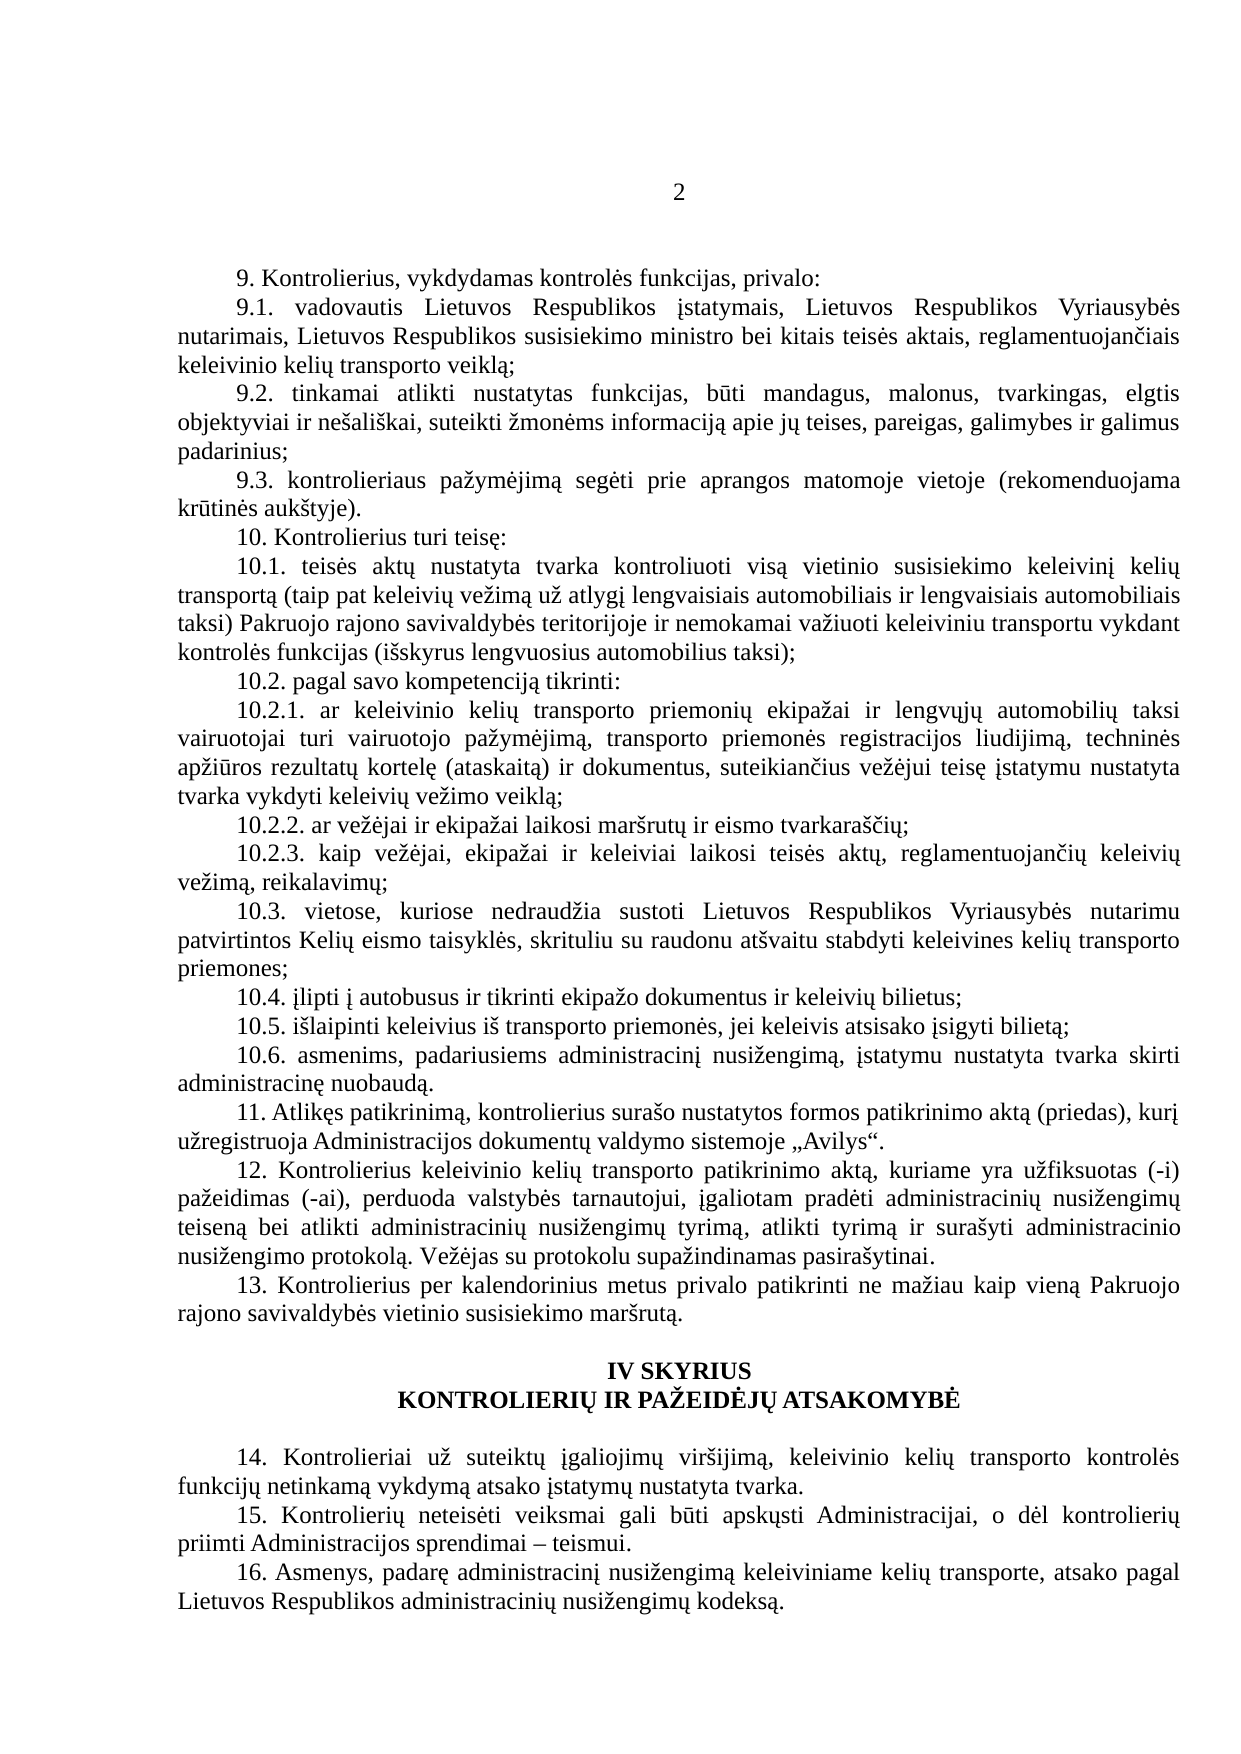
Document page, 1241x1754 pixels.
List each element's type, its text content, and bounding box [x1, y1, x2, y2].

text 13. Kontrolierius per kalendorinius metus privalo patikrinti ne mažiau kaip vieną Pakruojo rajono savivaldybės vietinio susisiekimo maršrutą. [177, 1270, 1181, 1327]
text 10.3. vietose, kuriose nedraudžia sustoti Lietuvos Respublikos Vyriausybės nutarimu patvirtintos Kelių eismo taisyklės, skrituliu su raudonu atšvaitu stabdyti keleivines kelių transporto priemones; [177, 896, 1181, 982]
text 10.6. asmenims, padariusiems administracinį nusižengimą, įstatymu nustatyta tvarka skirti administracinę nuobaudą. [177, 1040, 1181, 1097]
text 10.2. pagal savo kompetenciją tikrinti: [177, 666, 1181, 695]
text 9. Kontrolierius, vykdydamas kontrolės funkcijas, privalo: [177, 263, 1181, 292]
text 10.5. išlaipinti keleivius iš transporto priemonės, jei keleivis atsisako įsigyti bilietą; [177, 1011, 1181, 1040]
text KONTROLIERIŲ IR PAŽEIDĖJŲ ATSAKOMYBĖ [177, 1385, 1181, 1413]
text 10.1. teisės aktų nustatyta tvarka kontroliuoti visą vietinio susisiekimo keleivinį kelių transportą (taip pat keleivių vežimą už atlygį lengvaisiais automobiliais ir lengvaisiais automobiliais taksi) Pakruojo rajono savivaldybės teritorijoje ir nemokamai važiuoti keleiviniu transportu vykdant kontrolės funkcijas (išskyrus lengvuosius automobilius taksi); [177, 551, 1181, 666]
text 12. Kontrolierius keleivinio kelių transporto patikrinimo aktą, kuriame yra užfiksuotas (-i) pažeidimas (-ai), perduoda valstybės tarnautojui, įgaliotam pradėti administracinių nusižengimų teiseną bei atlikti administracinių nusižengimų tyrimą, atlikti tyrimą ir surašyti administracinio nusižengimo protokolą. Vežėjas su protokolu supažindinamas pasirašytinai. [177, 1155, 1181, 1270]
text 11. Atlikęs patikrinimą, kontrolierius surašo nustatytos formos patikrinimo aktą (priedas), kurį užregistruoja Administracijos dokumentų valdymo sistemoje „Avilys“. [177, 1097, 1181, 1155]
text 10.2.1. ar keleivinio kelių transporto priemonių ekipažai ir lengvųjų automobilių taksi vairuotojai turi vairuotojo pažymėjimą, transporto priemonės registracijos liudijimą, techninės apžiūros rezultatų kortelę (ataskaitą) ir dokumentus, suteikiančius vežėjui teisę įstatymu nustatyta tvarka vykdyti keleivių vežimo veiklą; [177, 695, 1181, 810]
text 15. Kontrolierių neteisėti veiksmai gali būti apskųsti Administracijai, o dėl kontrolierių priimti Administracijos sprendimai – teismui. [177, 1500, 1181, 1557]
text IV SKYRIUS [177, 1356, 1181, 1385]
text 14. Kontrolieriai už suteiktų įgaliojimų viršijimą, keleivinio kelių transporto kontrolės funkcijų netinkamą vykdymą atsako įstatymų nustatyta tvarka. [177, 1442, 1181, 1500]
text 10. Kontrolierius turi teisę: [177, 522, 1181, 551]
text 9.3. kontrolieriaus pažymėjimą segėti prie aprangos matomoje vietoje (rekomenduojama krūtinės aukštyje). [177, 465, 1181, 522]
text 9.1. vadovautis Lietuvos Respublikos įstatymais, Lietuvos Respublikos Vyriausybės nutarimais, Lietuvos Respublikos susisiekimo ministro bei kitais teisės aktais, reglamentuojančiais keleivinio kelių transporto veiklą; [177, 292, 1181, 378]
text 16. Asmenys, padarę administracinį nusižengimą keleiviniame kelių transporte, atsako pagal Lietuvos Respublikos administracinių nusižengimų kodeksą. [177, 1557, 1181, 1615]
text 10.4. įlipti į autobusus ir tikrinti ekipažo dokumentus ir keleivių bilietus; [177, 982, 1181, 1011]
text 10.2.3. kaip vežėjai, ekipažai ir keleiviai laikosi teisės aktų, reglamentuojančių keleivių vežimą, reikalavimų; [177, 838, 1181, 896]
text 9.2. tinkamai atlikti nustatytas funkcijas, būti mandagus, malonus, tvarkingas, elgtis objektyviai ir nešališkai, suteikti žmonėms informaciją apie jų teises, pareigas, galimybes ir galimus padarinius; [177, 378, 1181, 465]
text 10.2.2. ar vežėjai ir ekipažai laikosi maršrutų ir eismo tvarkaraščių; [177, 810, 1181, 838]
